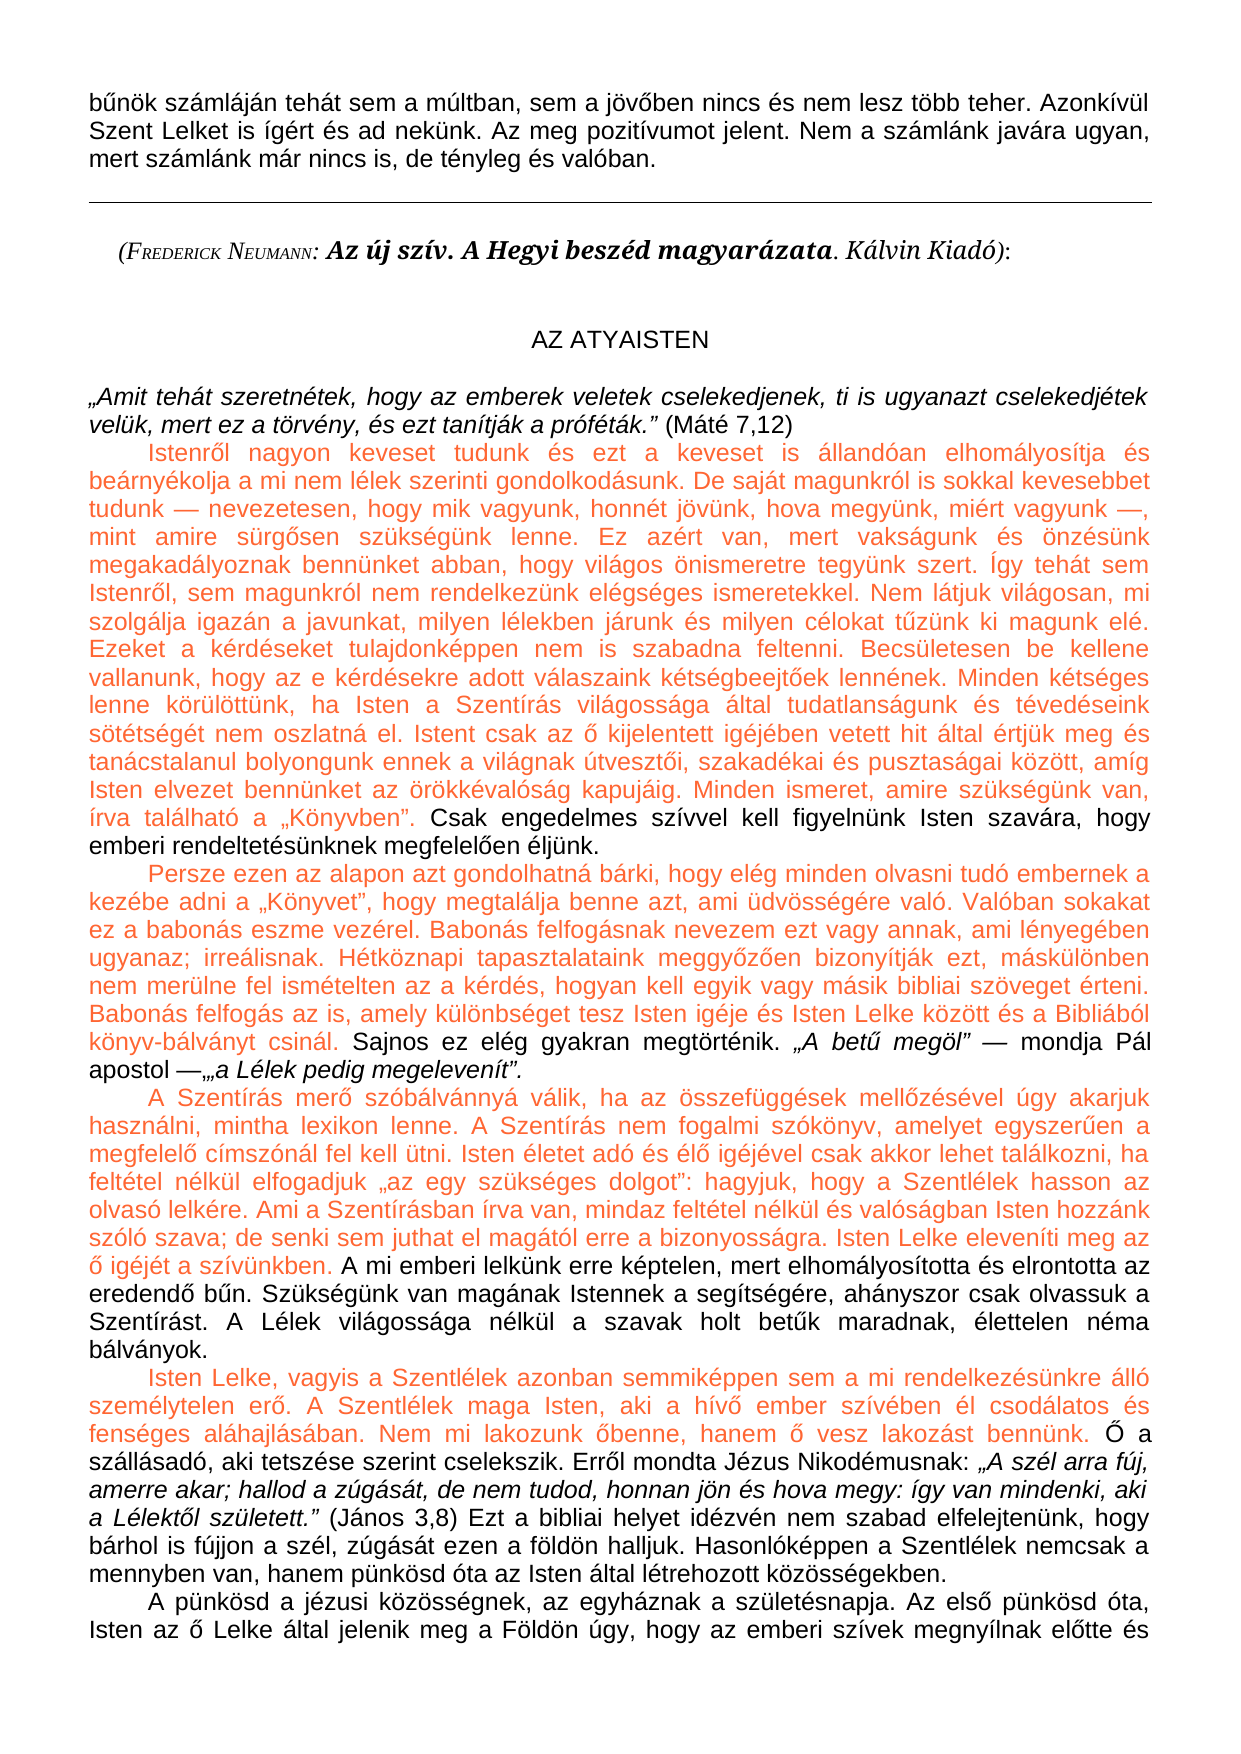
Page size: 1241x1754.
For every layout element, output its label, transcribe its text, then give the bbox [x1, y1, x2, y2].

text A Szentírás merő szóbálvánnyá válik, ha az összefüggések mellőzésével úgy akarjuk használni, mintha lexikon lenne. A Szentírás nem fogalmi szókönyv, amelyet egyszerűen a megfelelő címszónál fel kell ütni. Isten életet adó és élő igéjével csak akkor lehet találkozni, ha feltétel nélkül elfogadjuk „az egy szükséges dolgot”: hagyjuk, hogy a Szentlélek hasson az olvasó lelkére. Ami a Szentírásban írva van, mindaz feltétel nélkül és valóságban Isten hozzánk szóló szava; de senki sem juthat el magától erre a bizonyosságra. Isten Lelke eleveníti meg az ő igéjét a szívünkben. A mi emberi lelkünk erre képtelen, mert elhomályosította és elrontotta az eredendő bűn. Szükségünk van magának Istennek a segítségére, ahányszor csak olvassuk a Szentírást. A Lélek világossága nélkül a szavak holt betűk maradnak, élettelen néma bálványok. [88, 1083, 1152, 1364]
text A pünkösd a jézusi közösségnek, az egyháznak a születésnapja. Az első pünkösd óta, Isten az ő Lelke által jelenik meg a Földön úgy, hogy az emberi szívek megnyílnak előtte és [88, 1588, 1152, 1644]
text „Amit tehát szeretnétek, hogy az emberek veletek cselekedjenek, ti is ugyanazt cselekedjétek velük, mert ez a törvény, és ezt tanítják a próféták.” (Máté 7,12) [88, 383, 1152, 439]
text bűnök számláján tehát sem a múltban, sem a jövőben nincs és nem lesz több teher. Azonkívül Szent Lelket is ígért és ad nekünk. Az meg pozitívumot jelent. Nem a számlánk javára ugyan, mert számlánk már nincs is, de tényleg és valóban. [88, 88, 1152, 173]
text Isten Lelke, vagyis a Szentlélek azonban semmiképpen sem a mi rendelkezésünkre álló személytelen erő. A Szentlélek maga Isten, aki a hívő ember szívében él csodálatos és fenséges aláhajlásában. Nem mi lakozunk őbenne, hanem ő vesz lakozást bennünk. Ő a szállásadó, aki tetszése szerint cselekszik. Erről mondta Jézus Nikodémusnak: „A szél arra fúj, amerre akar; hallod a zúgását, de nem tudod, honnan jön és hova megy: így van mindenki, aki a Lélektől született.” (János 3,8) Ezt a bibliai helyet idézvén nem szabad elfelejtenünk, hogy bárhol is fújjon a szél, zúgását ezen a földön halljuk. Hasonlóképpen a Szentlélek nemcsak a mennyben van, hanem pünkösd óta az Isten által létrehozott közösségekben. [88, 1364, 1152, 1588]
text Persze ezen az alapon azt gondolhatná bárki, hogy elég minden olvasni tudó embernek a kezébe adni a „Könyvet”, hogy megtalálja benne azt, ami üdvösségére való. Valóban sokakat ez a babonás eszme vezérel. Babonás felfogásnak nevezem ezt vagy annak, ami lényegében ugyanaz; irreálisnak. Hétköznapi tapasztalataink meggyőzően bizonyítják ezt, máskülönben nem merülne fel ismételten az a kérdés, hogyan kell egyik vagy másik bibliai szöveget érteni. Babonás felfogás az is, amely különbséget tesz Isten igéje és Isten Lelke között és a Bibliából könyv-bálványt csinál. Sajnos ez elég gyakran megtörténik. „A betű megöl” — mondja Pál apostol —‚„a Lélek pedig megelevenít”. [88, 859, 1152, 1083]
text Istenről nagyon keveset tudunk és ezt a keveset is állandóan elhomályosítja és beárnyékolja a mi nem lélek szerinti gondolkodásunk. De saját magunkról is sokkal kevesebbet tudunk — nevezetesen, hogy mik vagyunk, honnét jövünk, hova megyünk, miért vagyunk —, mint amire sürgősen szükségünk lenne. Ez azért van, mert vakságunk és önzésünk megakadályoznak bennünket abban, hogy világos önismeretre tegyünk szert. Így tehát sem Istenről, sem magunkról nem rendelkezünk elégséges ismeretekkel. Nem látjuk világosan, mi szolgálja igazán a javunkat, milyen lélekben járunk és milyen célokat tűzünk ki magunk elé. Ezeket a kérdéseket tulajdonképpen nem is szabadna feltenni. Becsületesen be kellene vallanunk, hogy az e kérdésekre adott válaszaink kétségbeejtőek lennének. Minden kétséges lenne körülöttünk, ha Isten a Szentírás világossága által tudatlanságunk és tévedéseink sötétségét nem oszlatná el. Istent csak az ő kijelentett igéjében vetett hit által értjük meg és tanácstalanul bolyongunk ennek a világnak útvesztői, szakadékai és pusztaságai között, amíg Isten elvezet bennünket az örökkévalóság kapujáig. Minden ismeret, amire szükségünk van, írva található a „Könyvben”. Csak engedelmes szívvel kell figyelnünk Isten szavára, hogy emberi rendeltetésünknek megfelelően éljünk. [88, 439, 1152, 859]
text AZ ATYAISTEN [88, 326, 1152, 353]
text (Frederick Neumann: Az új szív. A Hegyi beszéd magyarázata. Kálvin Kiadó): [88, 203, 1152, 296]
